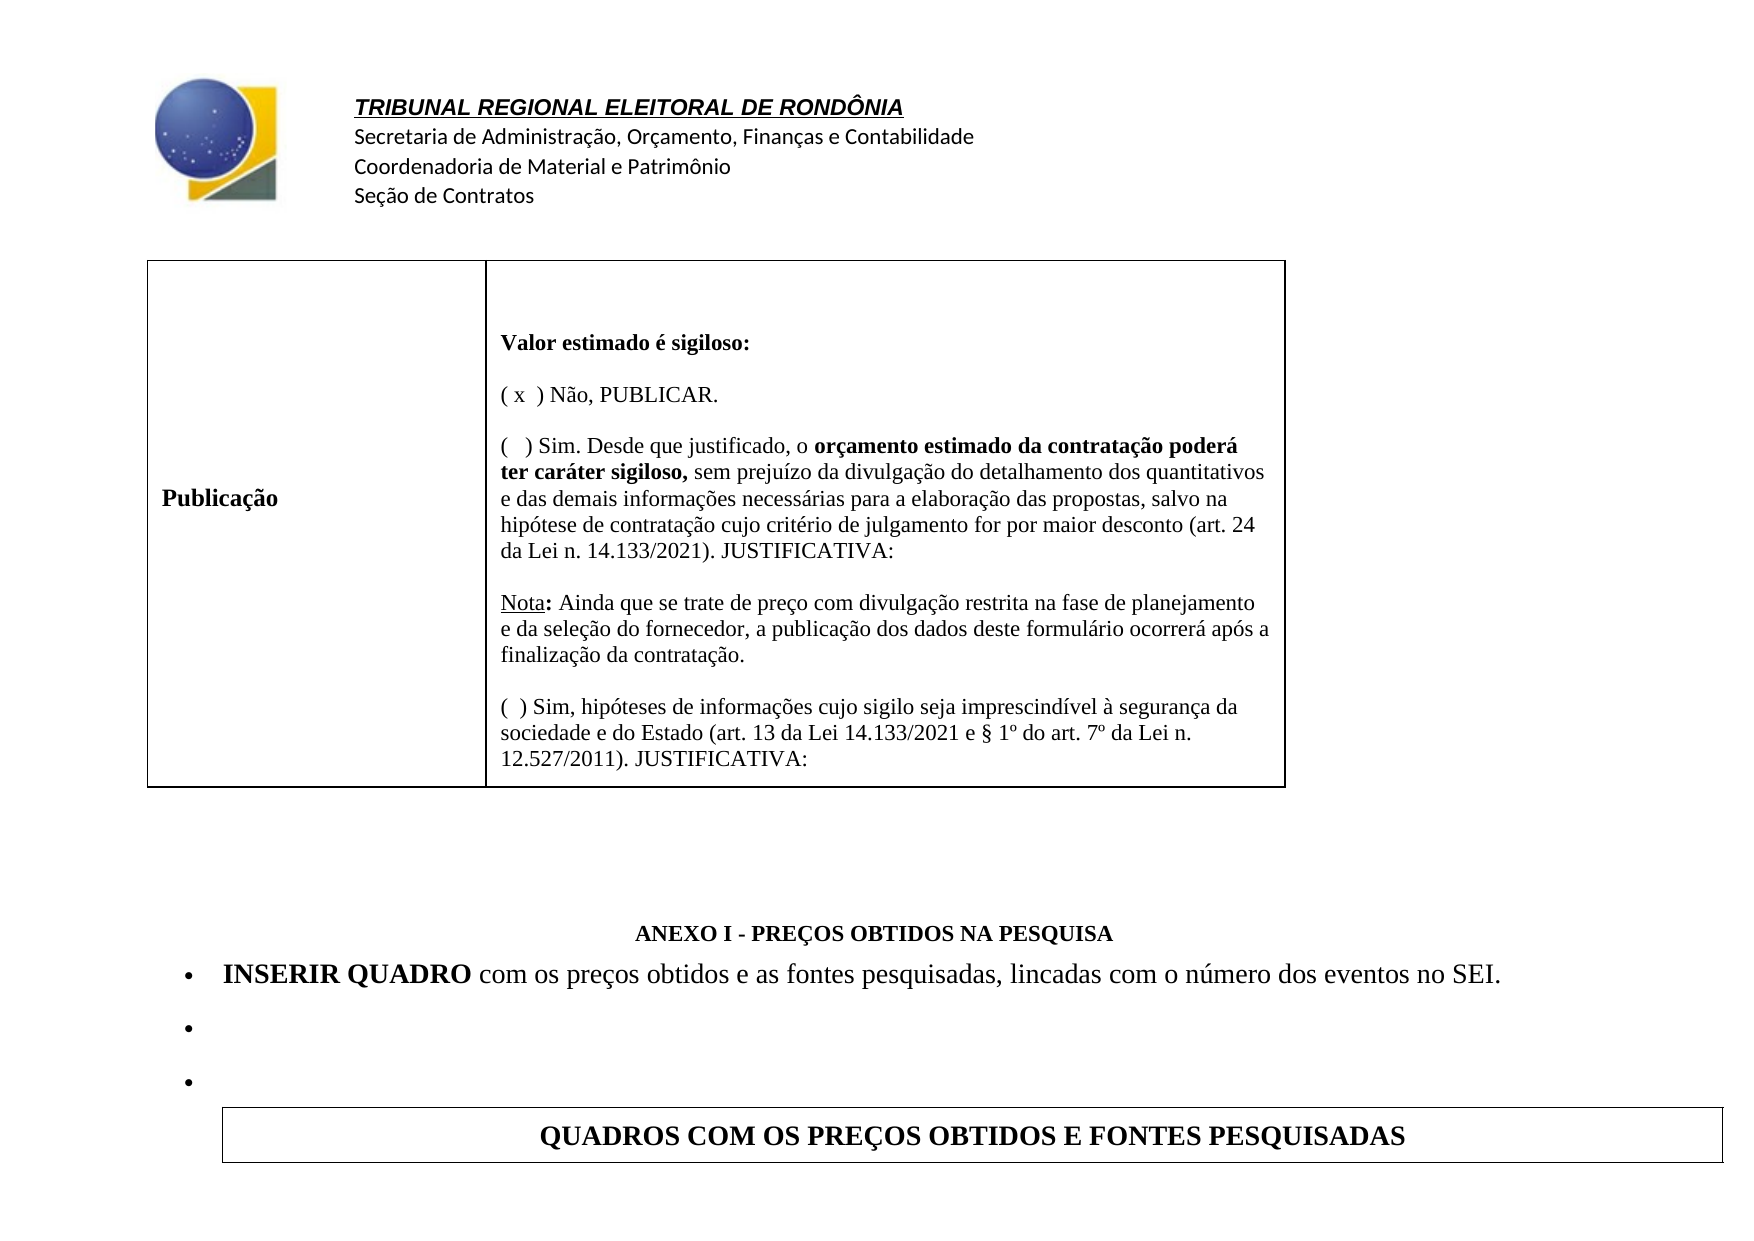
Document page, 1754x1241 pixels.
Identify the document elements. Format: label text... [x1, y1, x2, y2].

table_cell Publicação [148, 261, 485, 786]
table_cell Valor estimado é sigiloso: ( x ) Não, PUBLICAR. ( ) Sim. Desde que justificado, o orçamento estimado da contratação poderá ter caráter sigiloso, sem prejuízo da divulgação do detalhamento dos quantitativos e das demais informações necessárias para a elaboração das propostas, salvo na hipótese de contratação cujo critério de julgamento for por maior desconto (art. 24 da Lei n. 14.133/2021). JUSTIFICATIVA: Nota: Ainda que se trate de preço com divulgação restrita na fase de planejamento e da seleção do fornecedor, a publicação dos dados deste formulário ocorrerá após a finalização da contratação. ( ) Sim, hipóteses de informações cujo sigilo seja imprescindível à segurança da sociedade e do Estado (art. 13 da Lei 14.133/2021 e § 1º do art. 7º da Lei n. 12.527/2011). JUSTIFICATIVA: [487, 261, 1284, 786]
list INSERIR QUADRO com os preços obtidos e as fontes pesquisadas, lincadas com o número dos eventos no SEI. [185, 957, 1606, 990]
table_header QUADROS COM OS PREÇOS OBTIDOS E FONTES PESQUISADAS [223, 1108, 1722, 1162]
text ANEXO I - PREÇOS OBTIDOS NA PESQUISA [154, 921, 1600, 947]
